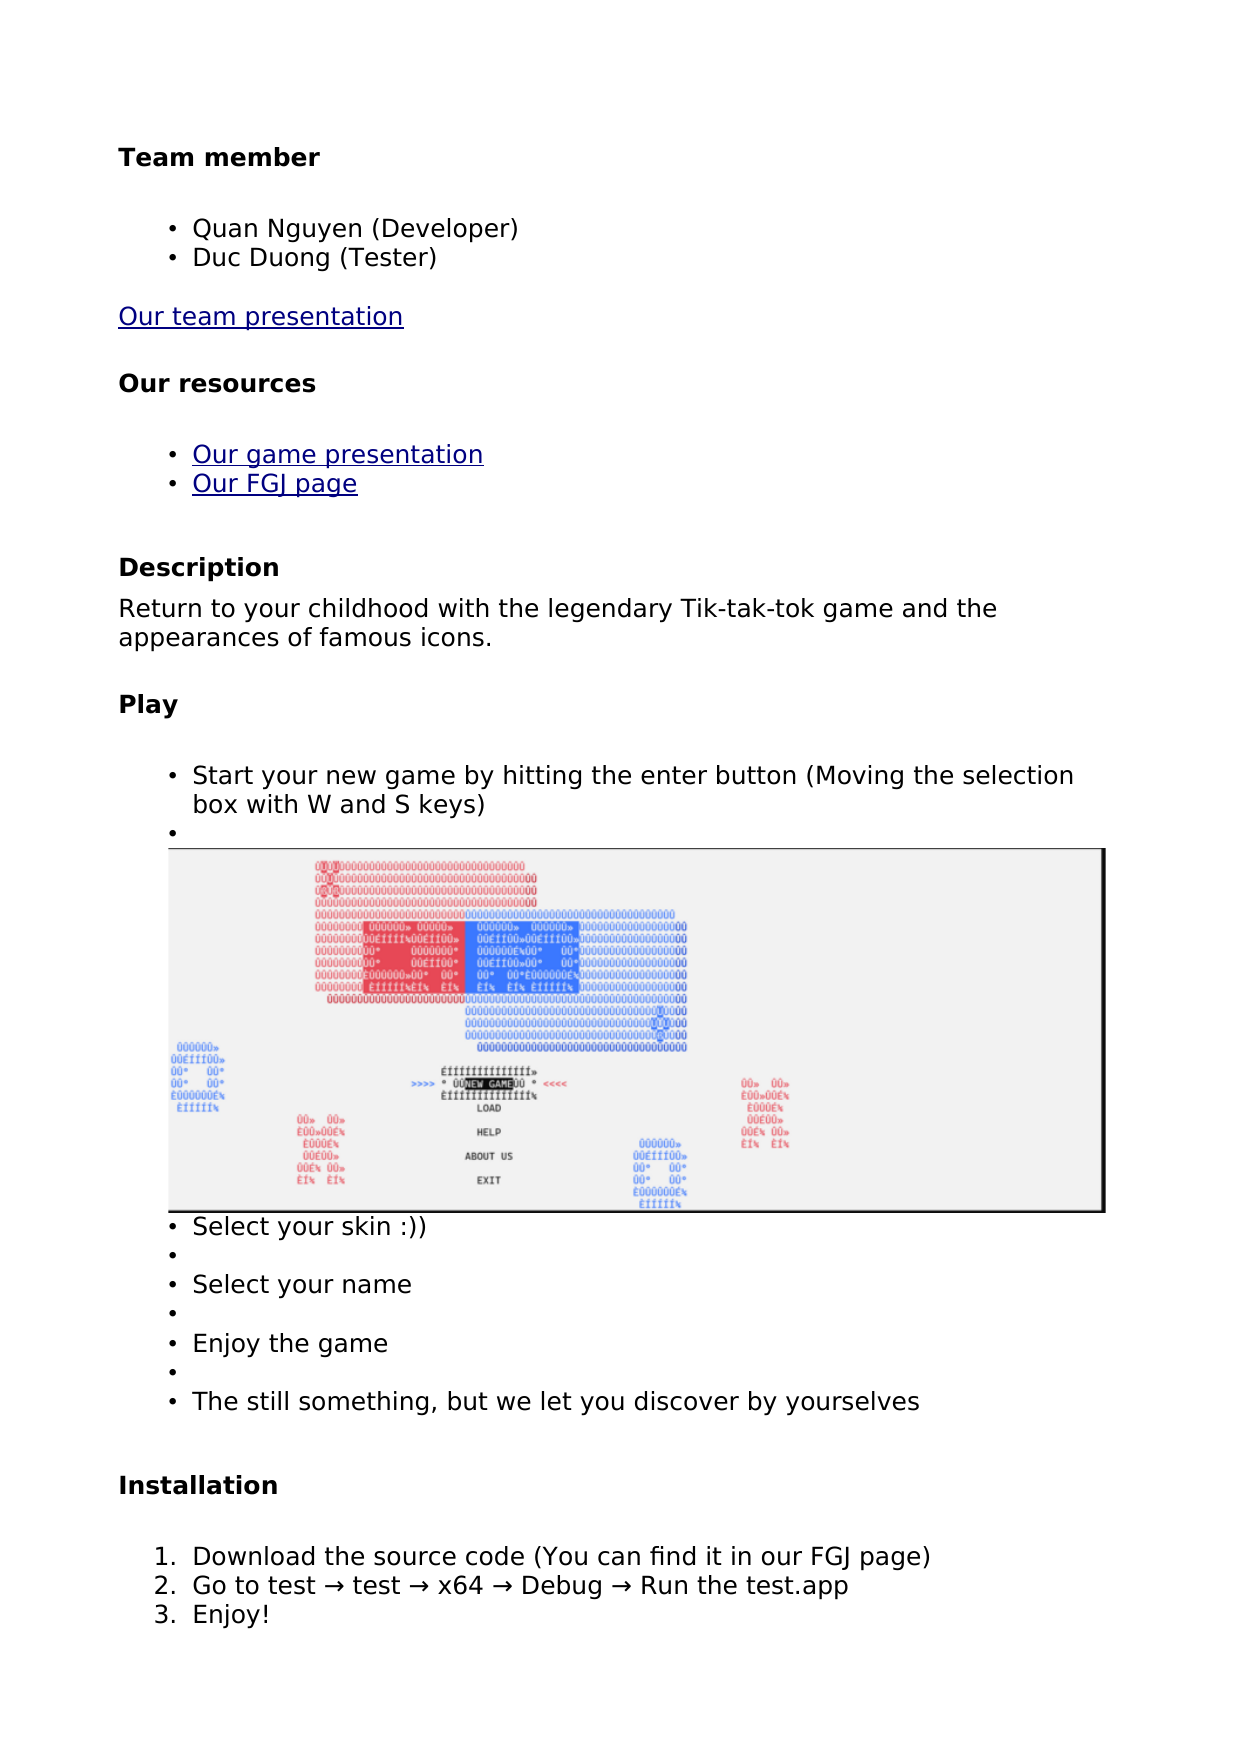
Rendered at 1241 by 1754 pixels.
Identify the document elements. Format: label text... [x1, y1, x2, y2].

list Select your skin :)) [177, 1212, 1122, 1241]
subtitle Team member [118, 143, 1122, 172]
list The still something, but we let you discover by yourselves [177, 1387, 1122, 1416]
list Our game presentation [177, 440, 1122, 469]
list Enjoy the game [177, 1329, 1122, 1358]
subtitle Our resources [118, 369, 1122, 398]
picture [168, 848, 1106, 1213]
text Return to your childhood with the legendary Tik-tak-tok game and the appearances of famous icons. [118, 594, 1122, 653]
list Go to test → test → x64 → Debug → Run the test.app [177, 1571, 1122, 1600]
subtitle Play [118, 690, 1122, 719]
text Our team presentation [118, 302, 1122, 331]
list Our FGJ page [177, 469, 1122, 498]
subtitle Installation [118, 1471, 1122, 1500]
subtitle Description [118, 553, 1122, 582]
list Enjoy! [177, 1600, 1122, 1629]
list Quan Nguyen (Developer) [177, 214, 1122, 243]
list Select your name [177, 1271, 1122, 1300]
list Start your new game by hitting the enter button (Moving the selection box with W and S keys) [177, 761, 1122, 820]
list Duc Duong (Tester) [177, 243, 1122, 273]
list Download the source code (You can find it in our FGJ page) [177, 1542, 1122, 1571]
